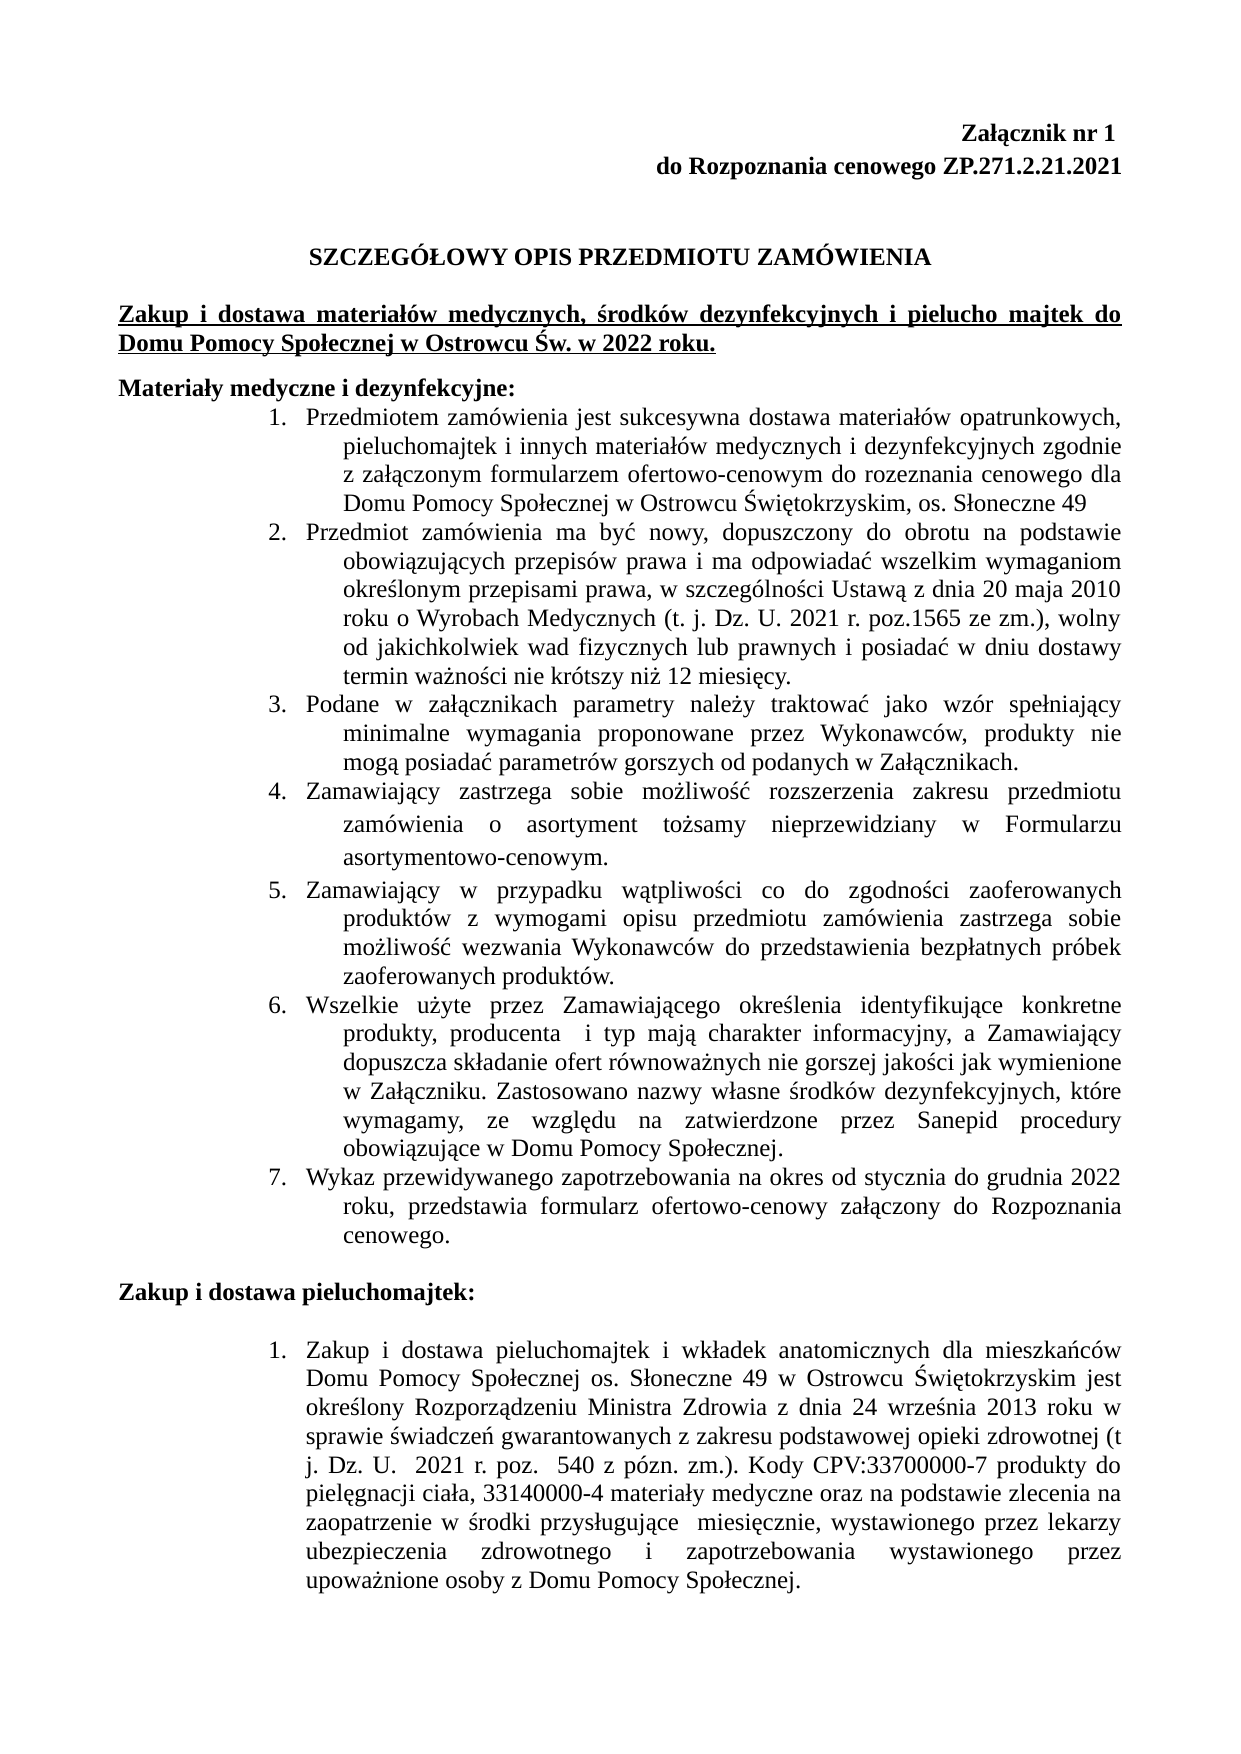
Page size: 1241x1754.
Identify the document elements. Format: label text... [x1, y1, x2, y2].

list Podane w załącznikach parametry należy traktować jako wzór spełniający minimalne wymagania proponowane przez Wykonawców, produkty nie mogą posiadać parametrów gorszych od podanych w Załącznikach. [268, 689, 1122, 776]
text Materiały medyczne i dezynfekcyjne: [118, 373, 1122, 402]
text Załącznik nr 1 [118, 118, 1122, 147]
text Zakup i dostawa pieluchomajtek: [118, 1277, 1122, 1306]
list Wszelkie użyte przez Zamawiającego określenia identyfikujące konkretne produkty, producenta i typ mają charakter informacyjny, a Zamawiający dopuszcza składanie ofert równoważnych nie gorszej jakości jak wymienione w Załączniku. Zastosowano nazwy własne środków dezynfekcyjnych, które wymagamy, ze względu na zatwierdzone przez Sanepid procedury obowiązujące w Domu Pomocy Społecznej. [268, 990, 1122, 1162]
text do Rozpoznania cenowego ZP.271.2.21.2021 [118, 151, 1122, 180]
text Domu Pomocy Społecznej w Ostrowcu Św. w 2022 roku. [118, 326, 1122, 357]
list Przedmiot zamówienia ma być nowy, dopuszczony do obrotu na podstawie obowiązujących przepisów prawa i ma odpowiadać wszelkim wymaganiom określonym przepisami prawa, w szczególności Ustawą z dnia 20 maja 2010 roku o Wyrobach Medycznych (t. j. Dz. U. 2021 r. poz.1565 ze zm.), wolny od jakichkolwiek wad fizycznych lub prawnych i posiadać w dniu dostawy termin ważności nie krótszy niż 12 miesięcy. [268, 517, 1122, 689]
list Zakup i dostawa pieluchomajtek i wkładek anatomicznych dla mieszkańców Domu Pomocy Społecznej os. Słoneczne 49 w Ostrowcu Świętokrzyskim jest określony Rozporządzeniu Ministra Zdrowia z dnia 24 września 2013 roku w sprawie świadczeń gwarantowanych z zakresu podstawowej opieki zdrowotnej (t j. Dz. U. 2021 r. poz. 540 z pózn. zm.). Kody CPV:33700000-7 produkty do pielęgnacji ciała, 33140000-4 materiały medyczne oraz na podstawie zlecenia na zaopatrzenie w środki przysługujące miesięcznie, wystawionego przez lekarzy ubezpieczenia zdrowotnego i zapotrzebowania wystawionego przez upoważnione osoby z Domu Pomocy Społecznej. [268, 1335, 1122, 1593]
text Zakup i dostawa materiałów medycznych, środków dezynfekcyjnych i pielucho majtek do [118, 299, 1122, 324]
text SZCZEGÓŁOWY OPIS PRZEDMIOTU ZAMÓWIENIA [118, 242, 1122, 270]
list Zamawiający zastrzega sobie możliwość rozszerzenia zakresu przedmiotu zamówienia o asortyment tożsamy nieprzewidziany w Formularzu asortymentowo-cenowym. [268, 776, 1122, 871]
list Zamawiający w przypadku wątpliwości co do zgodności zaoferowanych produktów z wymogami opisu przedmiotu zamówienia zastrzega sobie możliwość wezwania Wykonawców do przedstawienia bezpłatnych próbek zaoferowanych produktów. [268, 875, 1122, 990]
list Wykaz przewidywanego zapotrzebowania na okres od stycznia do grudnia 2022 roku, przedstawia formularz ofertowo-cenowy załączony do Rozpoznania cenowego. [268, 1162, 1122, 1248]
list Przedmiotem zamówienia jest sukcesywna dostawa materiałów opatrunkowych, pieluchomajtek i innych materiałów medycznych i dezynfekcyjnych zgodnie z załączonym formularzem ofertowo-cenowym do rozeznania cenowego dla Domu Pomocy Społecznej w Ostrowcu Świętokrzyskim, os. Słoneczne 49 [268, 402, 1122, 517]
